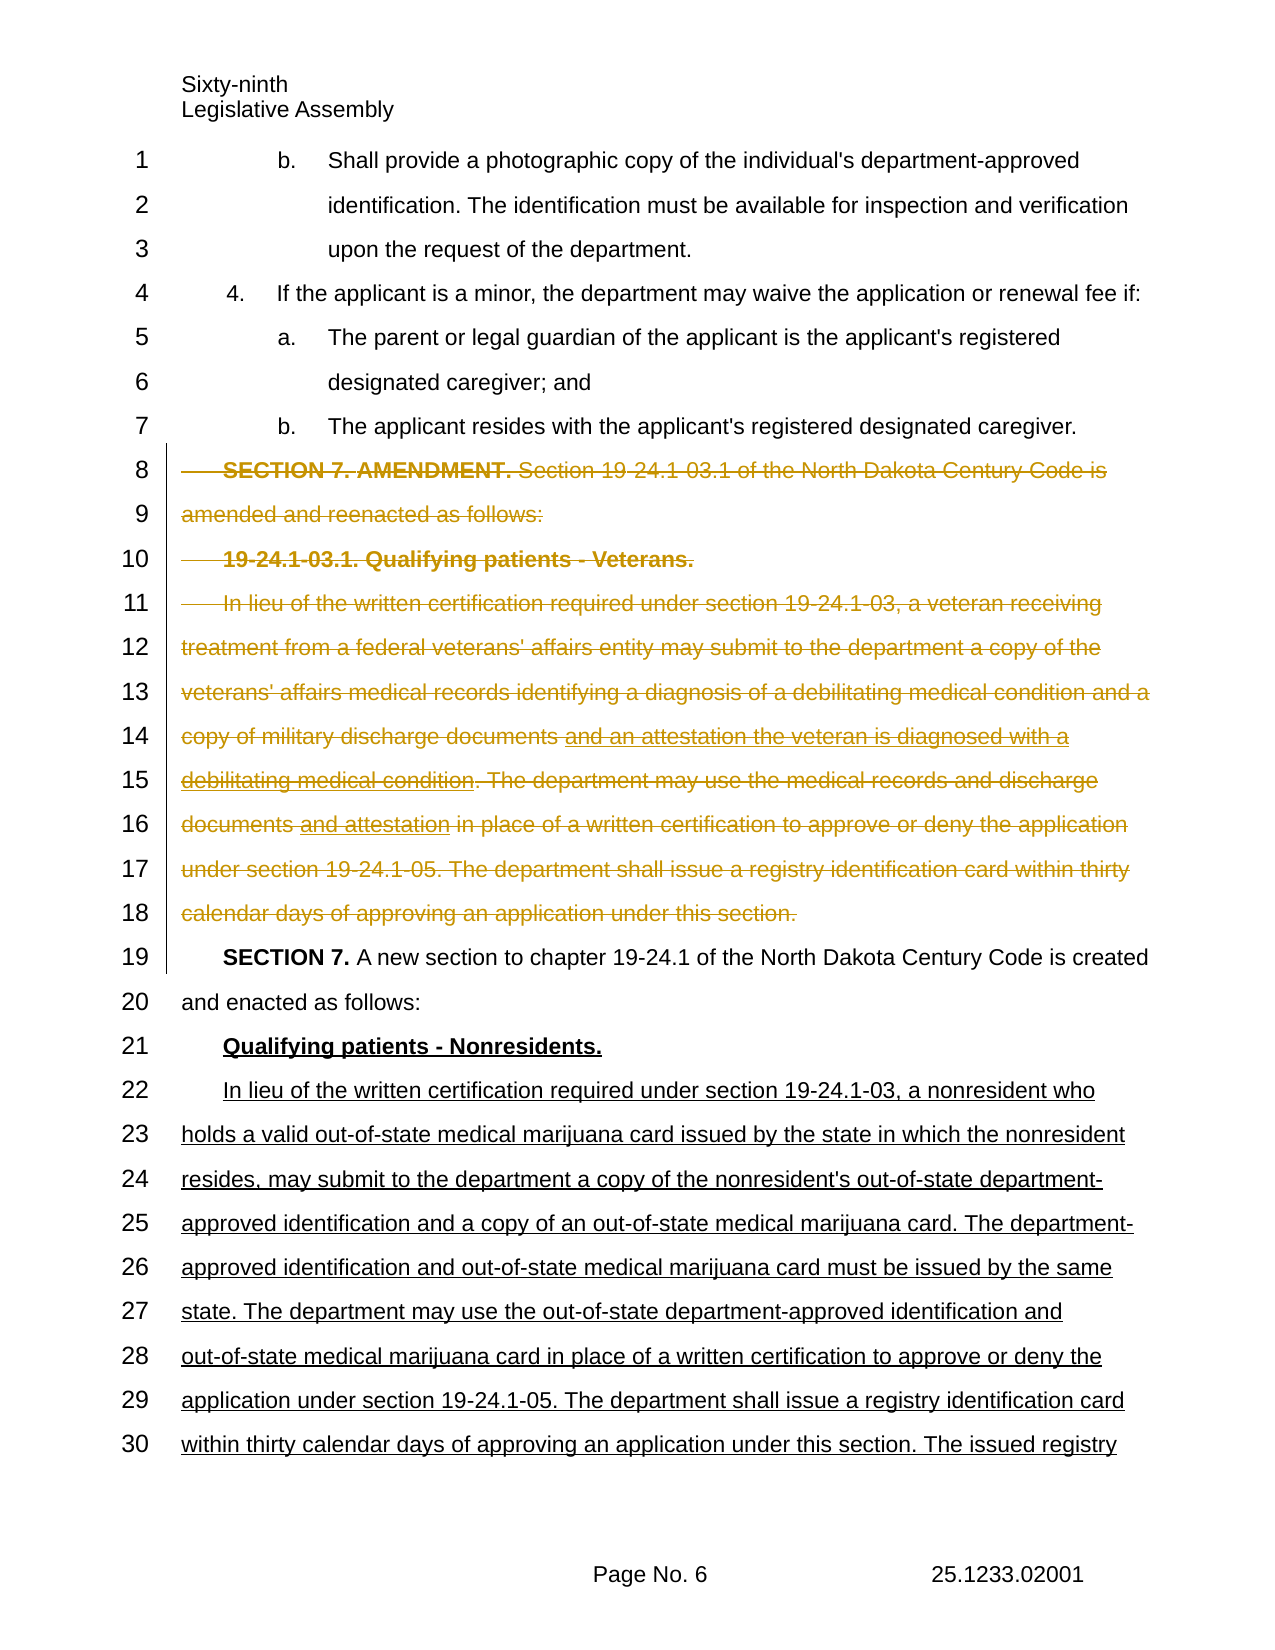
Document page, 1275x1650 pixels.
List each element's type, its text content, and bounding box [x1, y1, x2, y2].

text 4. If the applicant is a minor, the department may waive the application or renewal fee if: [181, 266, 1154, 310]
text b. The applicant resides with the applicant's registered designated caregiver. [181, 399, 1154, 443]
text b. Shall provide a photographic copy of the individual's department-approved identification. The identification must be available for inspection and verification upon the request of the department. [181, 133, 1154, 266]
text In lieu of the written certification required under section 19‑24.1‑03, a nonresident who holds a valid out‑of‑state medical marijuana card issued by the state in which the nonresident resides, may submit to the department a copy of the nonresident's out‑of‑state department-approved identification and a copy of an out‑of‑state medical marijuana card. The department-approved identification and out-of-state medical marijuana card must be issued by the same state. The department may use the out‑of‑state department-approved identification and out‑of‑state medical marijuana card in place of a written certification to approve or deny the application under section 19‑24.1‑05. The department shall issue a registry identification card within thirty calendar days of approving an application under this section. The issued registry identification card is valid for sixty days. [181, 1063, 1154, 1461]
text SECTION 7. A new section to chapter 19‑24.1 of the North Dakota Century Code is created and enacted as follows: [181, 443, 1154, 532]
text a. The parent or legal guardian of the applicant is the applicant's registered designated caregiver; and [181, 310, 1154, 399]
subtitle Qualifying patients ‑ Nonresidents. [181, 1019, 1154, 1063]
